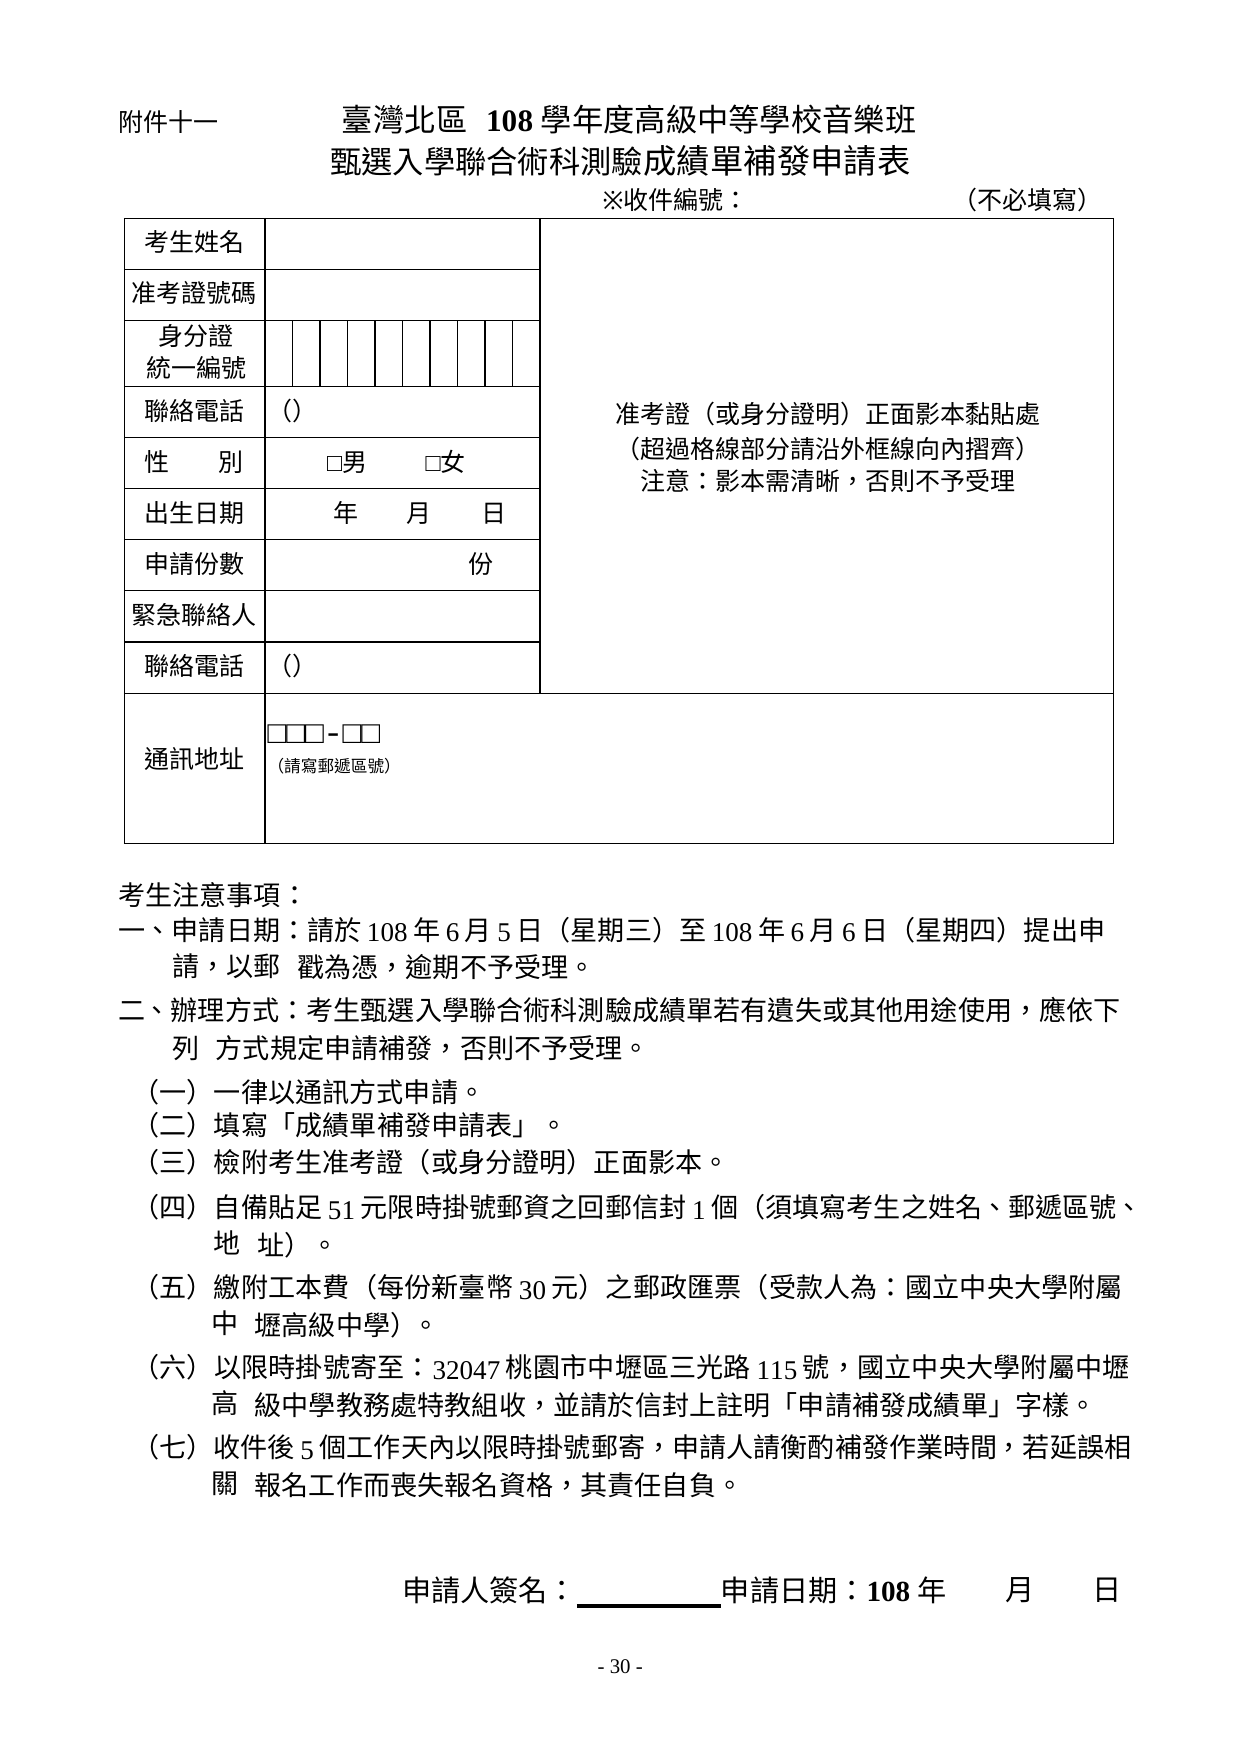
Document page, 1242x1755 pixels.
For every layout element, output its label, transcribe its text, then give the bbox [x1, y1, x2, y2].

table_cell 聯絡電話 [125, 387, 264, 437]
table_cell 出生日期 [125, 489, 264, 539]
text （五）繳附工本費（每份新臺幣30元）之郵政匯票（受款人為：國立中央大學附屬中 壢高級中學）。 [132, 1270, 1146, 1343]
table_cell [293, 321, 319, 386]
table_cell [348, 321, 374, 386]
table_cell 年 月 日 [266, 489, 539, 539]
table_cell 准考證號碼 [125, 270, 264, 320]
table_header 考生姓名 [125, 219, 264, 269]
table_cell （） [266, 387, 539, 437]
text （四）自備貼足51元限時掛號郵資之回郵信封1個（須填寫考生之姓名、郵遞區號、地 址）。 [132, 1190, 1147, 1263]
text 一、申請日期：請於108年6月5日（星期三）至108年6月6日（星期四）提出申請，以郵 戳為憑，逾期不予受理。 [118, 913, 1146, 985]
table_cell [266, 321, 292, 386]
text （一）一律以通訊方式申請。 [132, 1066, 1152, 1106]
table_cell 緊急聯絡人 [125, 591, 264, 641]
text （七）收件後5個工作天內以限時掛號郵寄，申請人請衡酌補發作業時間，若延誤相關 報名工作而喪失報名資格，其責任自負。 [132, 1430, 1146, 1503]
table_cell [376, 321, 402, 386]
table_cell [486, 321, 512, 386]
text （三）檢附考生准考證（或身分證明）正面影本。 [132, 1144, 1152, 1181]
table_cell [431, 321, 457, 386]
text （二）填寫「成績單補發申請表」。 [132, 1106, 1152, 1143]
table_cell [458, 321, 484, 386]
table_cell 身分證 統一編號 [125, 321, 264, 386]
table_cell [266, 270, 539, 320]
text ※收件編號： （不必填寫） [602, 182, 1152, 214]
text 二、辦理方式：考生甄選入學聯合術科測驗成績單若有遺失或其他用途使用，應依下列 方式規定申請補發，否則不予受理。 [118, 991, 1146, 1066]
table_cell 份 [266, 540, 539, 590]
table_cell □男 □女 [266, 438, 539, 488]
table_header 准考證（或身分證明）正面影本黏貼處 （超過格線部分請沿外框線向內摺齊） 注意：影本需清晰，否則不予受理 [541, 219, 1113, 693]
table_cell 聯絡電話 [125, 643, 264, 693]
table_cell 通訊地址 [125, 694, 264, 842]
table_cell （） [266, 643, 539, 693]
table_cell [513, 321, 539, 386]
table_cell 申請份數 [125, 540, 264, 590]
table_cell [321, 321, 347, 386]
table_cell 性 別 [125, 438, 264, 488]
table_cell [403, 321, 429, 386]
text 考生注意事項： [118, 878, 1152, 911]
text 附件十一 臺灣北區 108 學年度高級中等學校音樂班 甄選入學聯合術科測驗成績單補發申請表 [118, 97, 921, 182]
text （六）以限時掛號寄至：32047桃園市中壢區三光路115號，國立中央大學附屬中壢高 級中學教務處特教組收，並請於信封上註明「申請補發成績單」字樣。 [132, 1350, 1146, 1423]
table_cell □□□-□□ （請寫郵遞區號） [266, 694, 1113, 842]
table_header [266, 219, 539, 269]
table_cell [266, 591, 539, 641]
